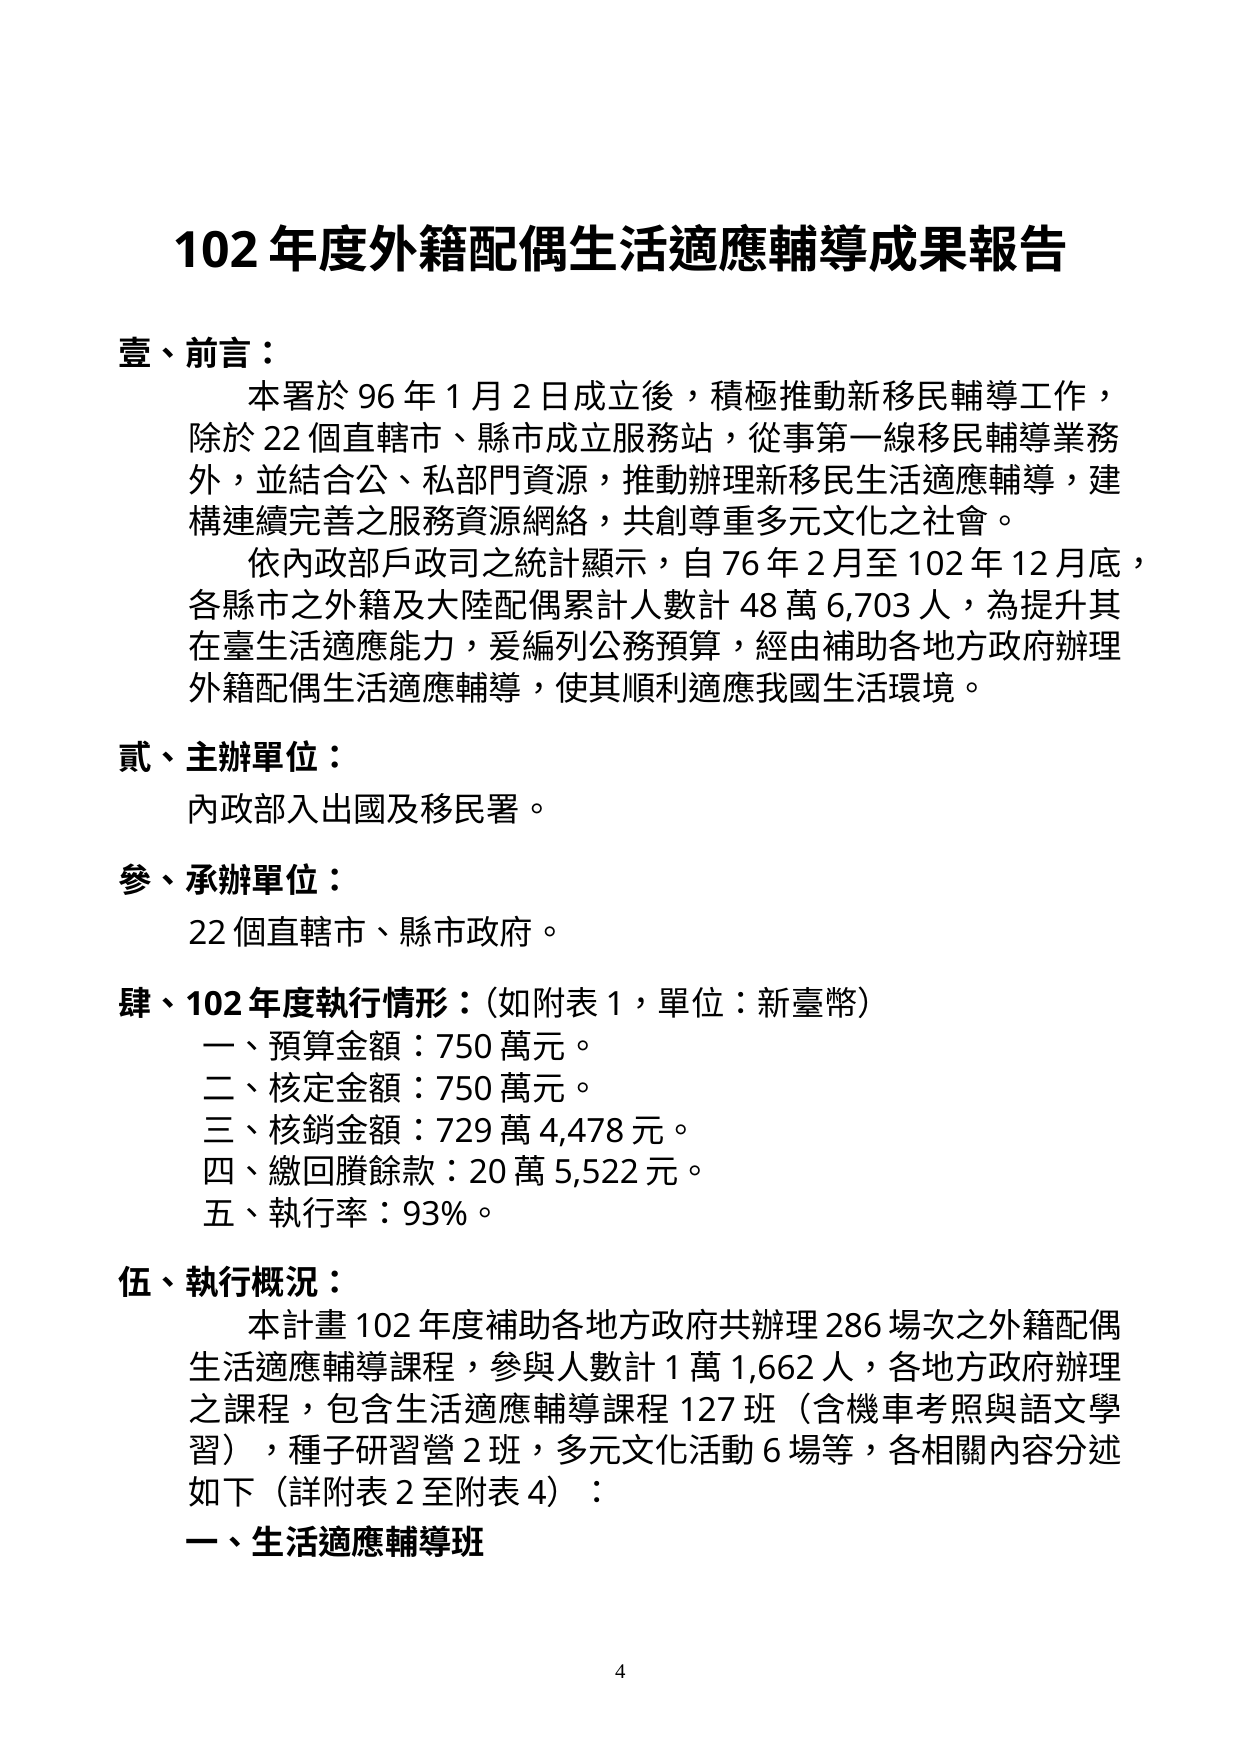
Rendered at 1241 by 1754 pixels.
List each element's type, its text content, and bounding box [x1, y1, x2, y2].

text 伍、執行概況： [118, 1252, 1122, 1304]
text 依內政部戶政司之統計顯示，自76年2月至 102年12月底，各縣市之外籍及大陸配偶累計人數計48萬6,703人，為提升其在臺生活適應能力，爰編列公務預算，經由補助各地方政府辦理外籍配偶生活適應輔導，使其順利適應我國生活環境。 [188, 542, 1122, 709]
text 本計畫102年度補助各地方政府共辦理286場次之外籍配偶生活適應輔導課程，參與人數計1萬1,662人，各地方政府辦理之課程，包含生活適應輔導課程127班（含機車考照與語文學習），種子研習營2班，多元文化活動6場等，各相關內容分述如下（詳附表2至附表4）： [188, 1304, 1122, 1513]
text 一、生活適應輔導班 [118, 1513, 1122, 1565]
text 內政部入出國及移民署。 [118, 779, 1122, 832]
text 二、核定金額：750萬元。 [143, 1067, 1122, 1109]
text 參、承辦單位： [118, 850, 1122, 902]
text 壹、前言： [118, 327, 1122, 375]
text 102年度外籍配偶生活適應輔導成果報告 [118, 209, 1122, 282]
text 四、繳回賸餘款：20萬5,522元。 [143, 1150, 1122, 1192]
text 三、核銷金額：729萬4,478元。 [143, 1109, 1122, 1150]
text 本署於96年1月2日成立後，積極推動新移民輔導工作，除於22個直轄市、縣市成立服務站，從事第一線移民輔導業務外，並結合公、私部門資源，推動辦理新移民生活適應輔導，建構連續完善之服務資源網絡，共創尊重多元文化之社會。 [188, 375, 1122, 542]
text 肆、102年度執行情形：（如附表1，單位：新臺幣） [118, 973, 1122, 1025]
text 一、預算金額：750萬元。 [143, 1025, 1122, 1067]
text 22個直轄市、縣市政府。 [118, 902, 1122, 954]
text 五、執行率：93%。 [143, 1192, 1122, 1234]
text 貳、主辦單位： [118, 727, 1122, 779]
